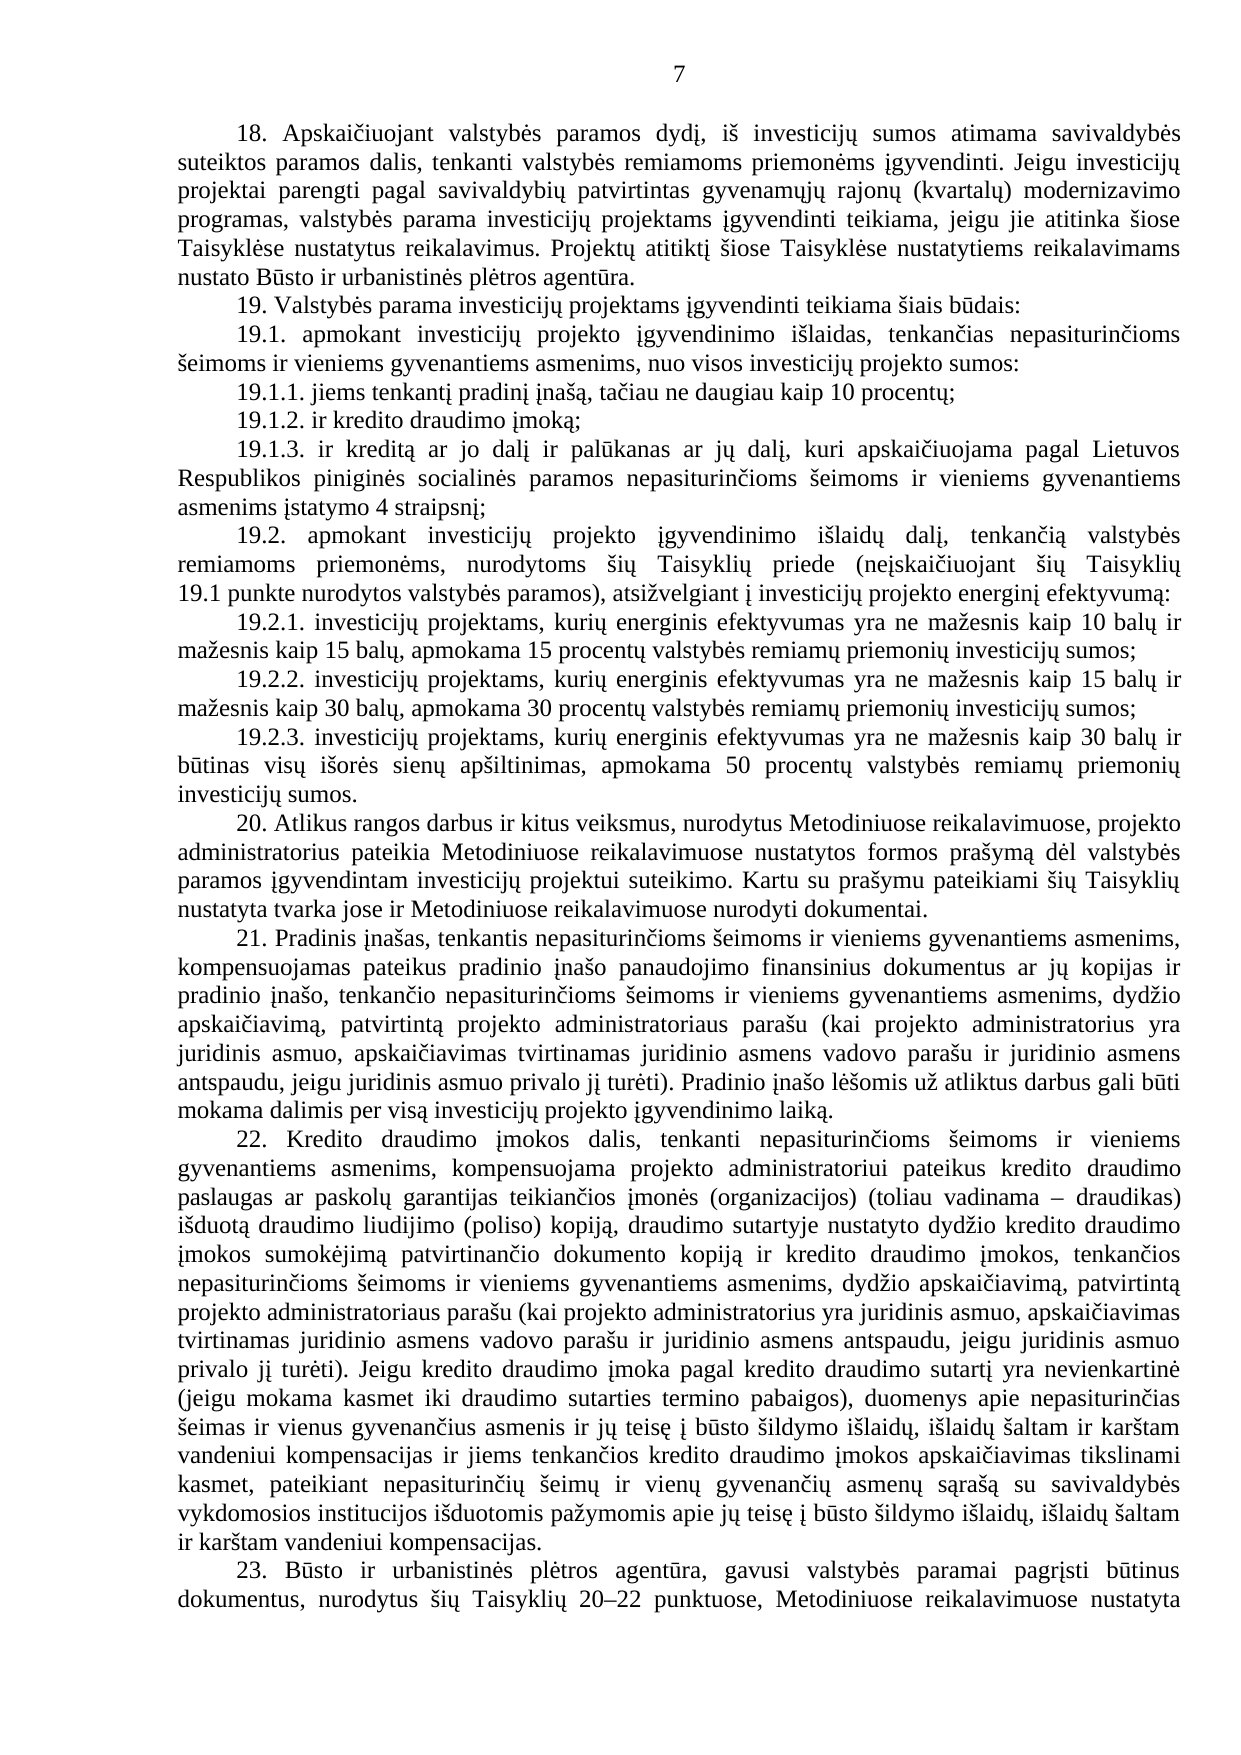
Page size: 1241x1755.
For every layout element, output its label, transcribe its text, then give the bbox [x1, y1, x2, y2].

text 19. Valstybės parama investicijų projektams įgyvendinti teikiama šiais būdais: [177, 291, 1181, 319]
text 19.1. apmokant investicijų projekto įgyvendinimo išlaidas, tenkančias nepasiturinčioms šeimoms ir vieniems gyvenantiems asmenims, nuo visos investicijų projekto sumos: [177, 319, 1181, 377]
text 19.1.2. ir kredito draudimo įmoką; [177, 406, 1181, 434]
text 19.2. apmokant investicijų projekto įgyvendinimo išlaidų dalį, tenkančią valstybės remiamoms priemonėms, nurodytoms šių Taisyklių priede (neįskaičiuojant šių Taisyklių 19.1 punkte nurodytos valstybės paramos), atsižvelgiant į investicijų projekto energinį efektyvumą: [177, 521, 1181, 607]
text 18. Apskaičiuojant valstybės paramos dydį, iš investicijų sumos atimama savivaldybės suteiktos paramos dalis, tenkanti valstybės remiamoms priemonėms įgyvendinti. Jeigu investicijų projektai parengti pagal savivaldybių patvirtintas gyvenamųjų rajonų (kvartalų) modernizavimo programas, valstybės parama investicijų projektams įgyvendinti teikiama, jeigu jie atitinka šiose Taisyklėse nustatytus reikalavimus. Projektų atitiktį šiose Taisyklėse nustatytiems reikalavimams nustato Būsto ir urbanistinės plėtros agentūra. [177, 118, 1181, 291]
text 19.2.2. investicijų projektams, kurių energinis efektyvumas yra ne mažesnis kaip 15 balų ir mažesnis kaip 30 balų, apmokama 30 procentų valstybės remiamų priemonių investicijų sumos; [177, 664, 1181, 722]
text 19.1.3. ir kreditą ar jo dalį ir palūkanas ar jų dalį, kuri apskaičiuojama pagal Lietuvos Respublikos piniginės socialinės paramos nepasiturinčioms šeimoms ir vieniems gyvenantiems asmenims įstatymo 4 straipsnį; [177, 434, 1181, 521]
text 19.1.1. jiems tenkantį pradinį įnašą, tačiau ne daugiau kaip 10 procentų; [177, 377, 1181, 406]
text 20. Atlikus rangos darbus ir kitus veiksmus, nurodytus Metodiniuose reikalavimuose, projekto administratorius pateikia Metodiniuose reikalavimuose nustatytos formos prašymą dėl valstybės paramos įgyvendintam investicijų projektui suteikimo. Kartu su prašymu pateikiami šių Taisyklių nustatyta tvarka jose ir Metodiniuose reikalavimuose nurodyti dokumentai. [177, 808, 1181, 923]
text 22. Kredito draudimo įmokos dalis, tenkanti nepasiturinčioms šeimoms ir vieniems gyvenantiems asmenims, kompensuojama projekto administratoriui pateikus kredito draudimo paslaugas ar paskolų garantijas teikiančios įmonės (organizacijos) (toliau vadinama – draudikas) išduotą draudimo liudijimo (poliso) kopiją, draudimo sutartyje nustatyto dydžio kredito draudimo įmokos sumokėjimą patvirtinančio dokumento kopiją ir kredito draudimo įmokos, tenkančios nepasiturinčioms šeimoms ir vieniems gyvenantiems asmenims, dydžio apskaičiavimą, patvirtintą projekto administratoriaus parašu (kai projekto administratorius yra juridinis asmuo, apskaičiavimas tvirtinamas juridinio asmens vadovo parašu ir juridinio asmens antspaudu, jeigu juridinis asmuo privalo jį turėti). Jeigu kredito draudimo įmoka pagal kredito draudimo sutartį yra nevienkartinė (jeigu mokama kasmet iki draudimo sutarties termino pabaigos), duomenys apie nepasiturinčias šeimas ir vienus gyvenančius asmenis ir jų teisę į būsto šildymo išlaidų, išlaidų šaltam ir karštam vandeniui kompensacijas ir jiems tenkančios kredito draudimo įmokos apskaičiavimas tikslinami kasmet, pateikiant nepasiturinčių šeimų ir vienų gyvenančių asmenų sąrašą su savivaldybės vykdomosios institucijos išduotomis pažymomis apie jų teisę į būsto šildymo išlaidų, išlaidų šaltam ir karštam vandeniui kompensacijas. [177, 1124, 1181, 1556]
text 23. Būsto ir urbanistinės plėtros agentūra, gavusi valstybės paramai pagrįsti būtinus dokumentus, nurodytus šių Taisyklių 20–22 punktuose, Metodiniuose reikalavimuose nustatyta [177, 1556, 1181, 1613]
text 19.2.1. investicijų projektams, kurių energinis efektyvumas yra ne mažesnis kaip 10 balų ir mažesnis kaip 15 balų, apmokama 15 procentų valstybės remiamų priemonių investicijų sumos; [177, 607, 1181, 664]
text 21. Pradinis įnašas, tenkantis nepasiturinčioms šeimoms ir vieniems gyvenantiems asmenims, kompensuojamas pateikus pradinio įnašo panaudojimo finansinius dokumentus ar jų kopijas ir pradinio įnašo, tenkančio nepasiturinčioms šeimoms ir vieniems gyvenantiems asmenims, dydžio apskaičiavimą, patvirtintą projekto administratoriaus parašu (kai projekto administratorius yra juridinis asmuo, apskaičiavimas tvirtinamas juridinio asmens vadovo parašu ir juridinio asmens antspaudu, jeigu juridinis asmuo privalo jį turėti). Pradinio įnašo lėšomis už atliktus darbus gali būti mokama dalimis per visą investicijų projekto įgyvendinimo laiką. [177, 923, 1181, 1124]
text 19.2.3. investicijų projektams, kurių energinis efektyvumas yra ne mažesnis kaip 30 balų ir būtinas visų išorės sienų apšiltinimas, apmokama 50 procentų valstybės remiamų priemonių investicijų sumos. [177, 722, 1181, 808]
